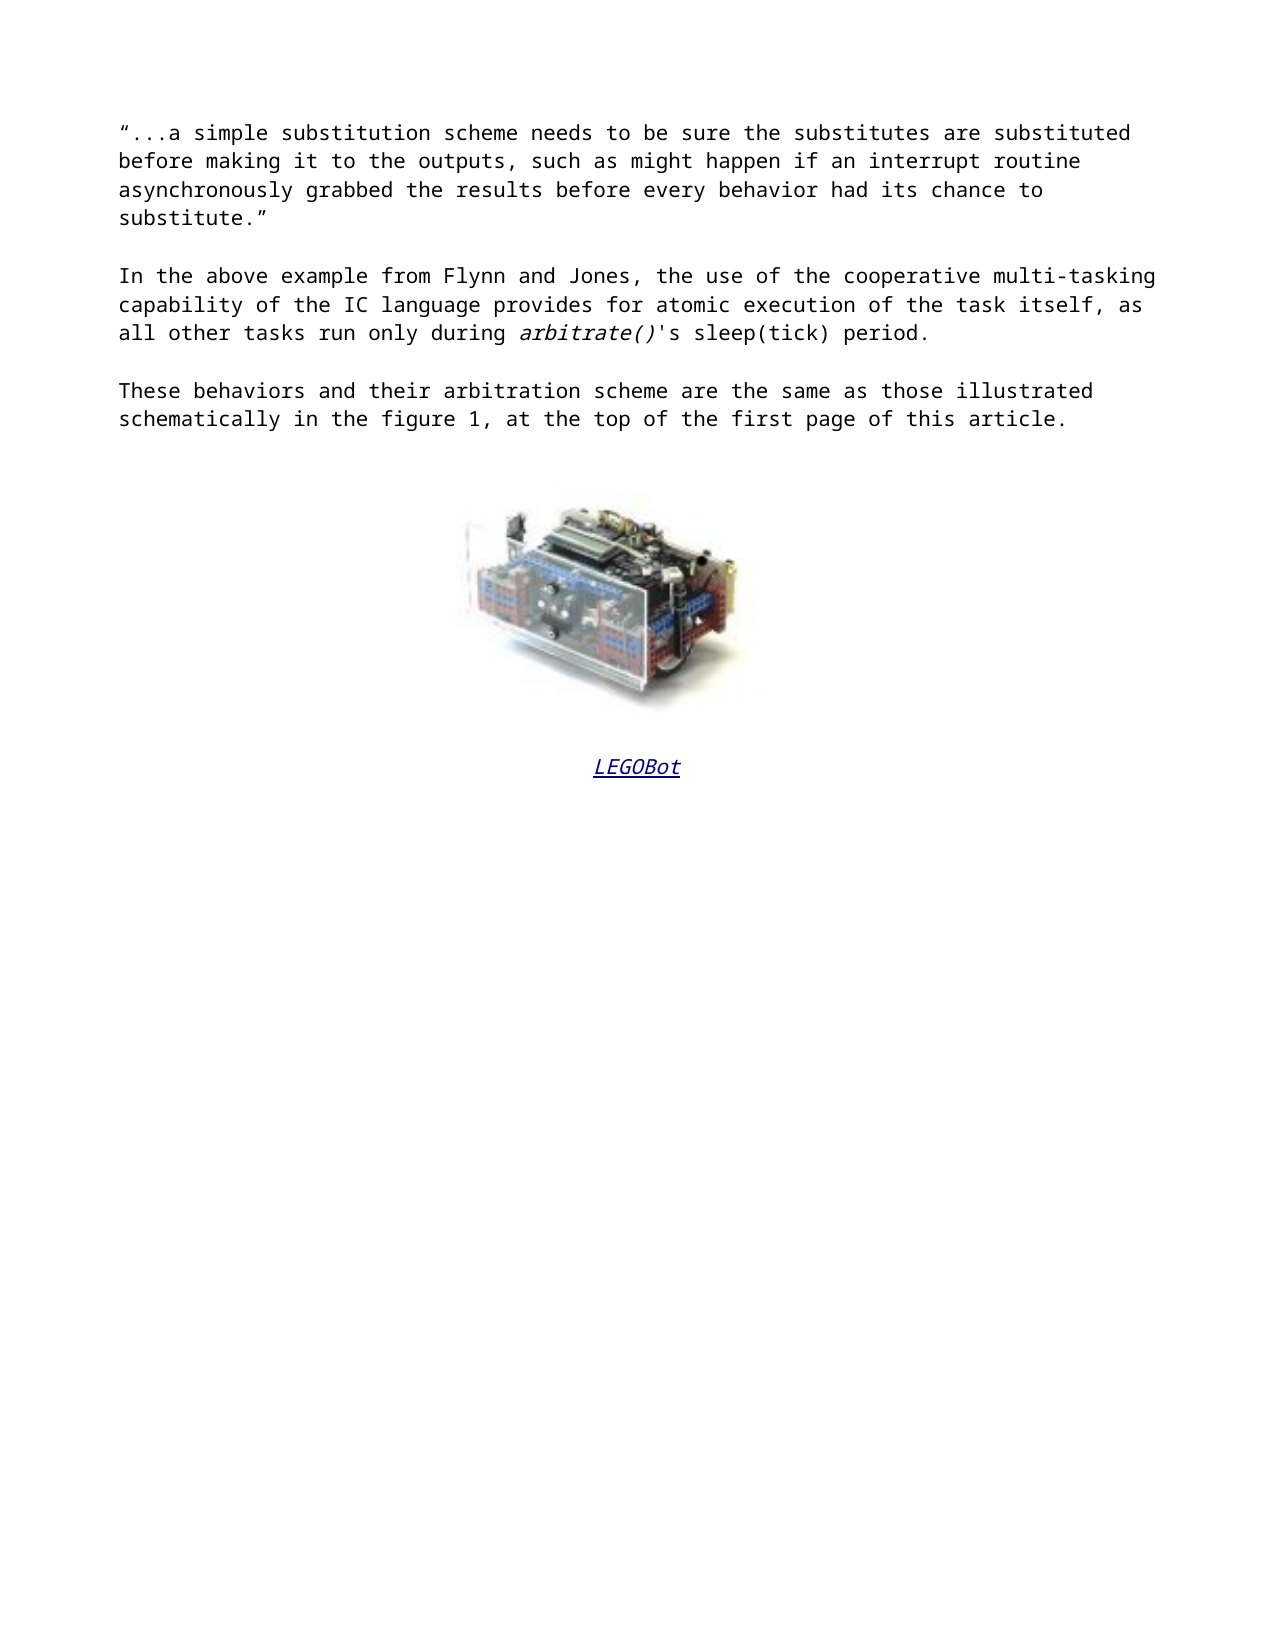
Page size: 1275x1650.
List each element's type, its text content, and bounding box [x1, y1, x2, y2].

text These behaviors and their arbitration scheme are the same as those illustrated schematically in the figure 1, at the top of the first page of this article. [118, 376, 1157, 433]
text “...a simple substitution scheme needs to be sure the substitutes are substituted before making it to the outputs, such as might happen if an interrupt routine asynchronously grabbed the results before every behavior had its chance to substitute.” [118, 118, 1157, 232]
text LEGOBot [118, 752, 1157, 781]
text In the above example from Flynn and Jones, the use of the cooperative multi-tasking capability of the IC language provides for atomic execution of the task itself, as all other tasks run only during arbitrate()'s sleep(tick) period. [118, 261, 1157, 347]
picture [456, 492, 756, 720]
